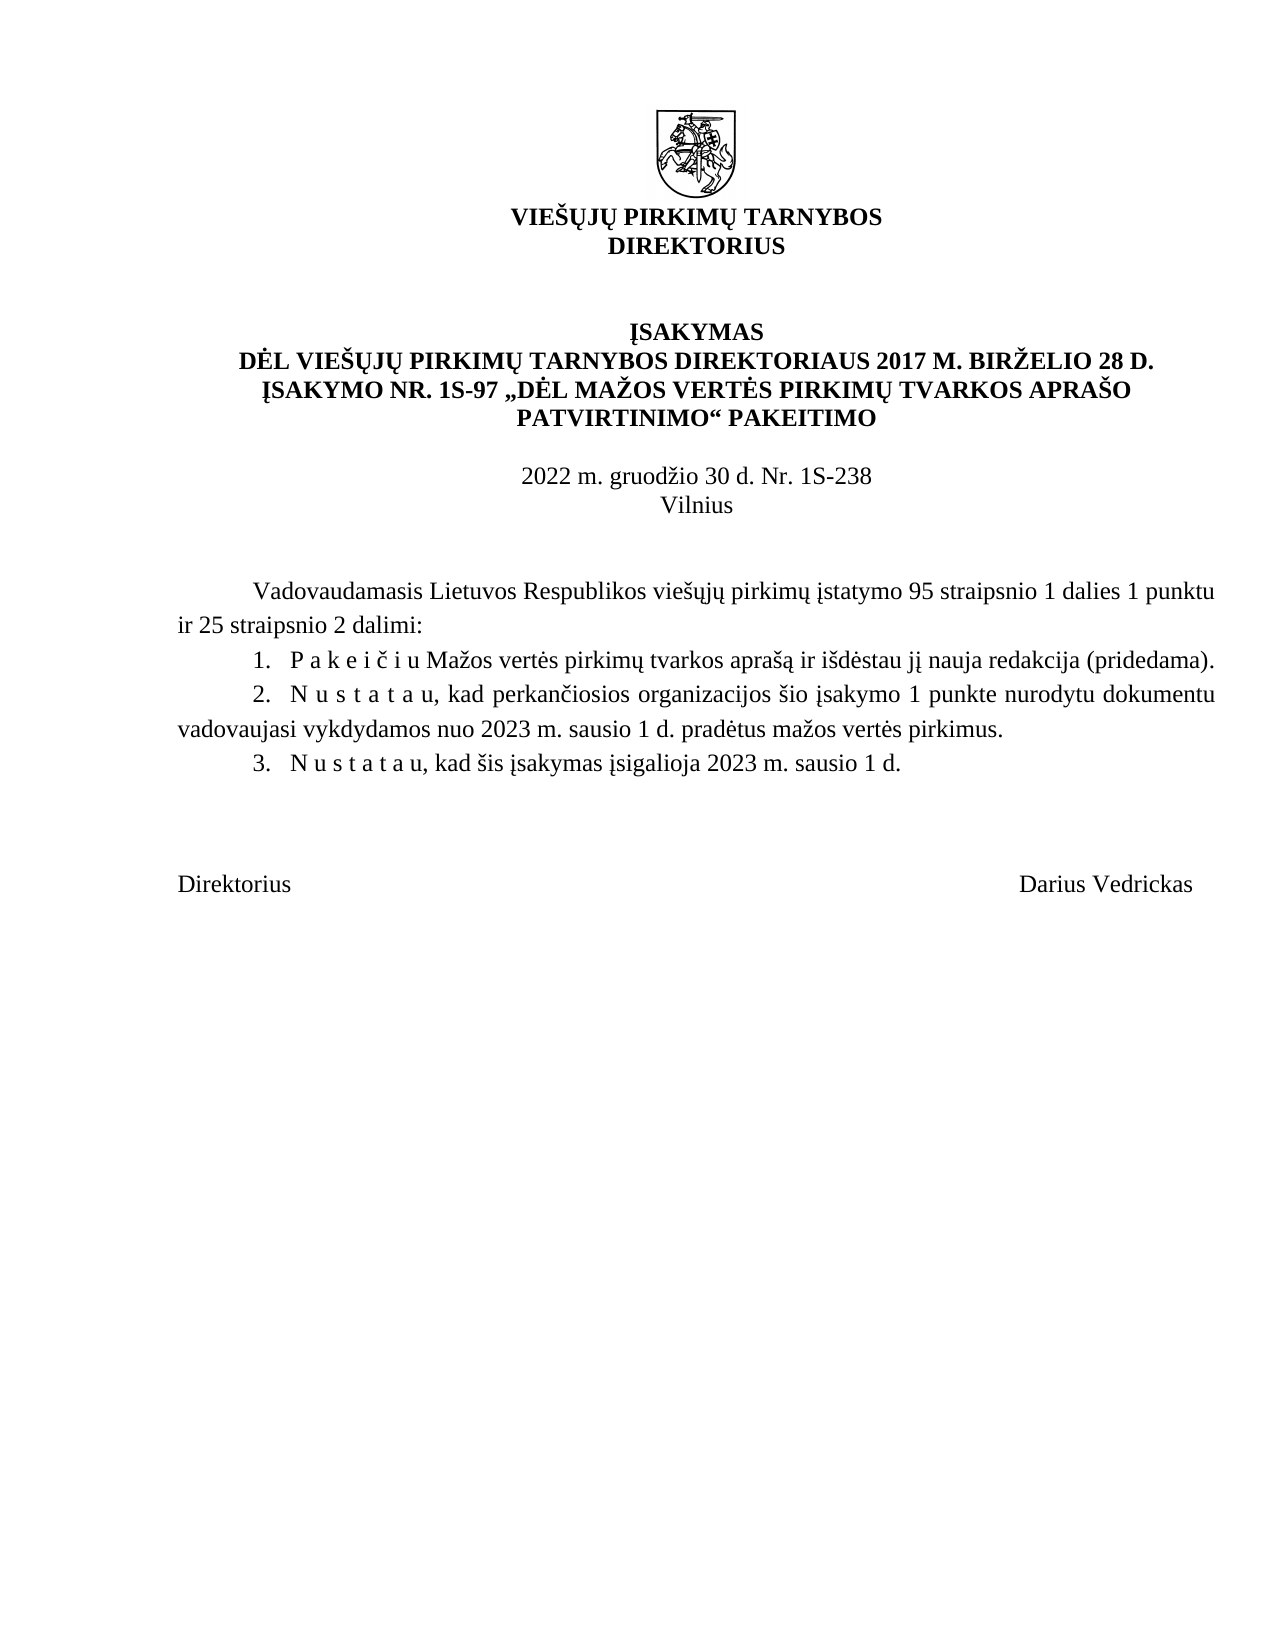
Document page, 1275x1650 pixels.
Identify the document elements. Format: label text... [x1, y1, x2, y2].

text 2. N u s t a t a u, kad perkančiosios organizacijos šio įsakymo 1 punkte nurodytu dokumentu vadovaujasi vykdydamos nuo 2023 m. sausio 1 d. pradėtus mažos vertės pirkimus. [177, 679, 1216, 743]
text 1. P a k e i č i u Mažos vertės pirkimų tvarkos aprašą ir išdėstau jį nauja redakcija (pridedama). [252, 645, 1216, 674]
text Direktorius Darius Vedrickas [177, 869, 1216, 898]
text Vadovaudamasis Lietuvos Respublikos viešųjų pirkimų įstatymo 95 straipsnio 1 dalies 1 punktu ir 25 straipsnio 2 dalimi: [177, 576, 1216, 639]
text DIREKTORIUS [177, 231, 1216, 260]
text 3. N u s t a t a u, kad šis įsakymas įsigalioja 2023 m. sausio 1 d. [252, 748, 1216, 777]
text ĮSAKYMAS [177, 317, 1216, 346]
text 2022 m. gruodžio 30 d. Nr. 1S-238 [177, 461, 1216, 490]
text VIEŠŲJŲ PIRKIMŲ TARNYBOS [177, 202, 1216, 231]
text Vilnius [177, 490, 1216, 518]
text DĖL VIEŠŲJŲ PIRKIMŲ TARNYBOS DIREKTORIAUS 2017 M. BIRŽELIO 28 D. ĮSAKYMO nr. 1S-97 „dėl mažos vertės pirkimų tvarkos aprašo patvirtinimo“ pakeitimo [177, 346, 1216, 432]
